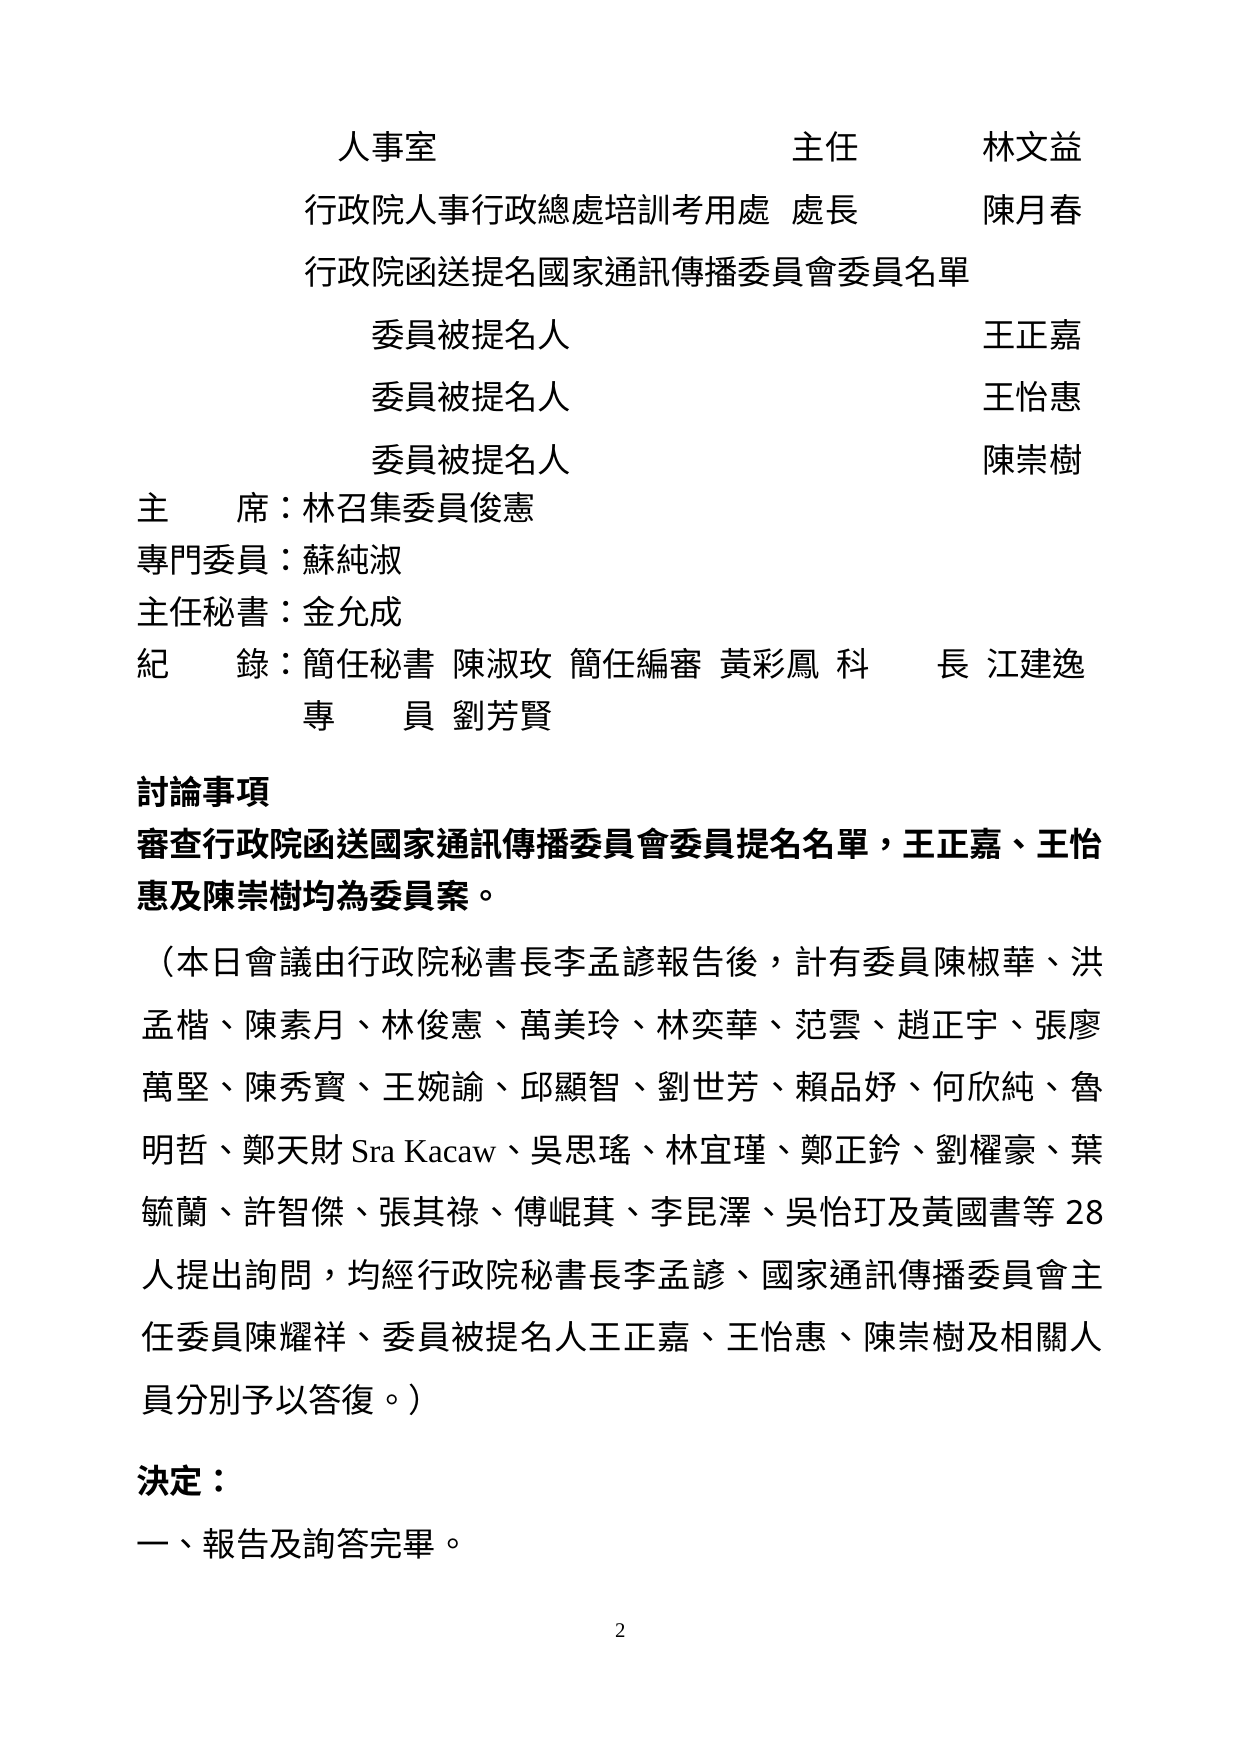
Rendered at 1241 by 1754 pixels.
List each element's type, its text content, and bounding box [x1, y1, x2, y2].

table_cell 處長 [774, 166, 951, 228]
text 討論事項 [136, 762, 1104, 814]
table_cell 陳月春 [951, 166, 1113, 228]
text 審查行政院函送國家通訊傳播委員會委員提名名單，王正嘉、王怡惠及陳崇樹均為委員案。 [136, 814, 1104, 919]
table_cell 林文益 [951, 103, 1113, 166]
table_cell 主任 [774, 103, 951, 166]
table_cell 委員被提名人 [301, 353, 951, 416]
table_cell 人事室 [301, 103, 774, 166]
table_cell 行政院函送提名國家通訊傳播委員會委員名單 [301, 228, 1113, 291]
table_cell 王正嘉 [951, 291, 1113, 353]
table_cell 委員被提名人 [301, 416, 951, 478]
table_cell 委員被提名人 [301, 291, 951, 353]
table_cell 行政院人事行政總處培訓考用處 [301, 166, 774, 228]
text 一、報告及詢答完畢。 [136, 1500, 1125, 1562]
text 紀 錄：簡任秘書 陳淑玫 簡任編審 黃彩鳳 科 長 江建逸 [136, 634, 1104, 687]
text 主任秘書：金允成 [136, 582, 1104, 634]
table_cell 陳崇樹 [951, 416, 1113, 478]
text （本日會議由行政院秘書長李孟諺報告後，計有委員陳椒華、洪孟楷、陳素月、林俊憲、萬美玲、林奕華、范雲、趙正宇、張廖萬堅、陳秀寳、王婉諭、邱顯智、劉世芳、賴品妤、何欣純、魯明哲、鄭天財Sra Kacaw、吳思瑤、林宜瑾、鄭正鈐、劉櫂豪、葉毓蘭、許智傑、張其祿、傅崐萁、李昆澤、吳怡玎及黃國書等28人提出詢問，均經行政院秘書長李孟諺、國家通訊傳播委員會主任委員陳耀祥、委員被提名人王正嘉、王怡惠、陳崇樹及相關人員分別予以答復。） [141, 919, 1104, 1419]
table_cell 王怡惠 [951, 353, 1113, 416]
text 專門委員：蘇純淑 [136, 530, 1104, 582]
text 決定： [136, 1437, 1104, 1500]
text 主 席：林召集委員俊憲 [136, 478, 1104, 530]
text 專 員 劉芳賢 [303, 687, 1104, 739]
